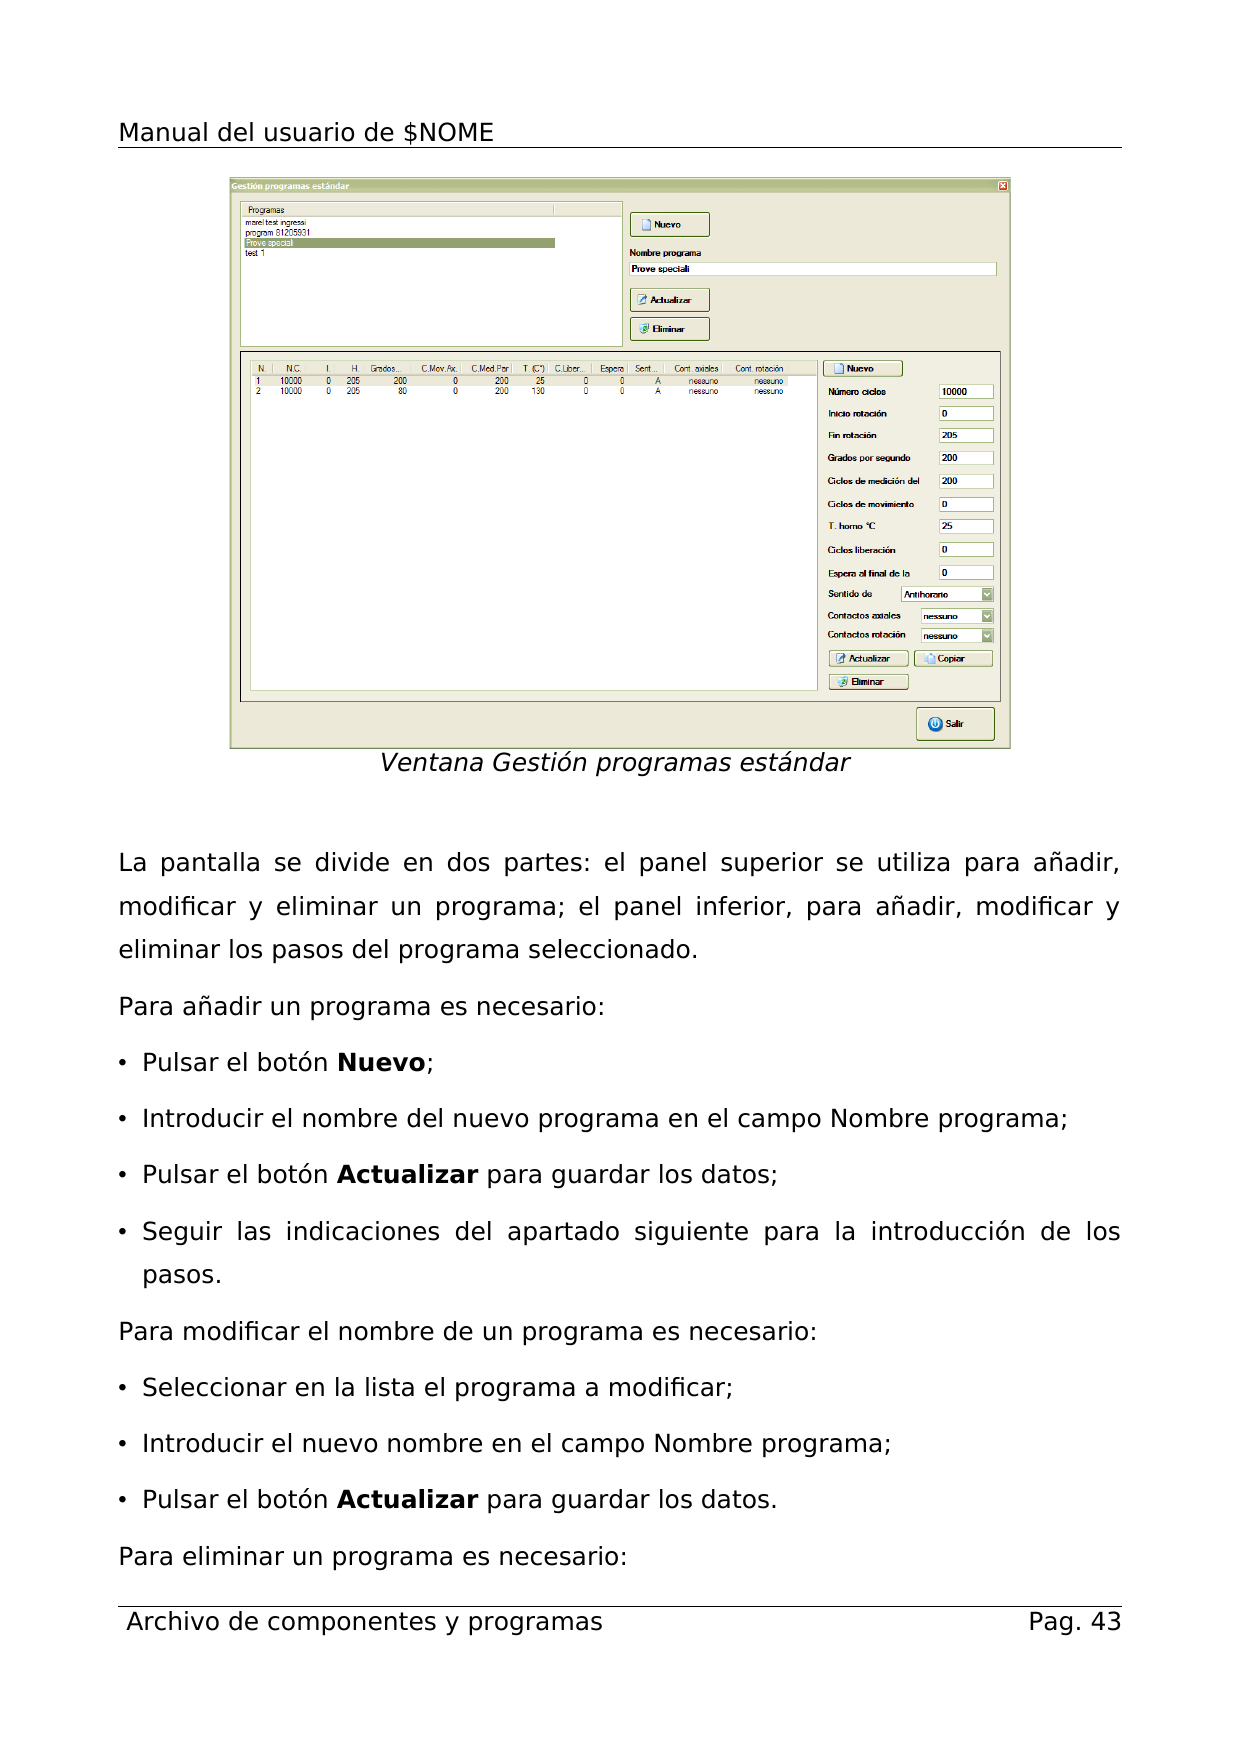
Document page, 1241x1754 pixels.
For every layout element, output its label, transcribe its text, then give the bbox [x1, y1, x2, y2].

list Seguir las indicaciones del apartado siguiente para la introducción de los pasos. [118, 1217, 1122, 1290]
text Para modificar el nombre de un programa es necesario: [118, 1317, 1122, 1346]
text Para eliminar un programa es necesario: [118, 1542, 1122, 1571]
list Pulsar el botón Nuevo; [118, 1048, 1122, 1077]
picture [229, 177, 1011, 749]
list Introducir el nombre del nuevo programa en el campo Nombre programa; [118, 1104, 1122, 1133]
list Pulsar el botón Actualizar para guardar los datos. [118, 1486, 1122, 1515]
text Ventana Gestión programas estándar [229, 749, 1011, 777]
list Pulsar el botón Actualizar para guardar los datos; [118, 1161, 1122, 1190]
text La pantalla se divide en dos partes: el panel superior se utiliza para añadir, modificar y eliminar un programa; el panel inferior, para añadir, modificar y eliminar los pasos del programa seleccionado. [118, 848, 1122, 965]
list Seleccionar en la lista el programa a modificar; [118, 1373, 1122, 1402]
text Para añadir un programa es necesario: [118, 992, 1122, 1021]
list Introducir el nuevo nombre en el campo Nombre programa; [118, 1429, 1122, 1458]
